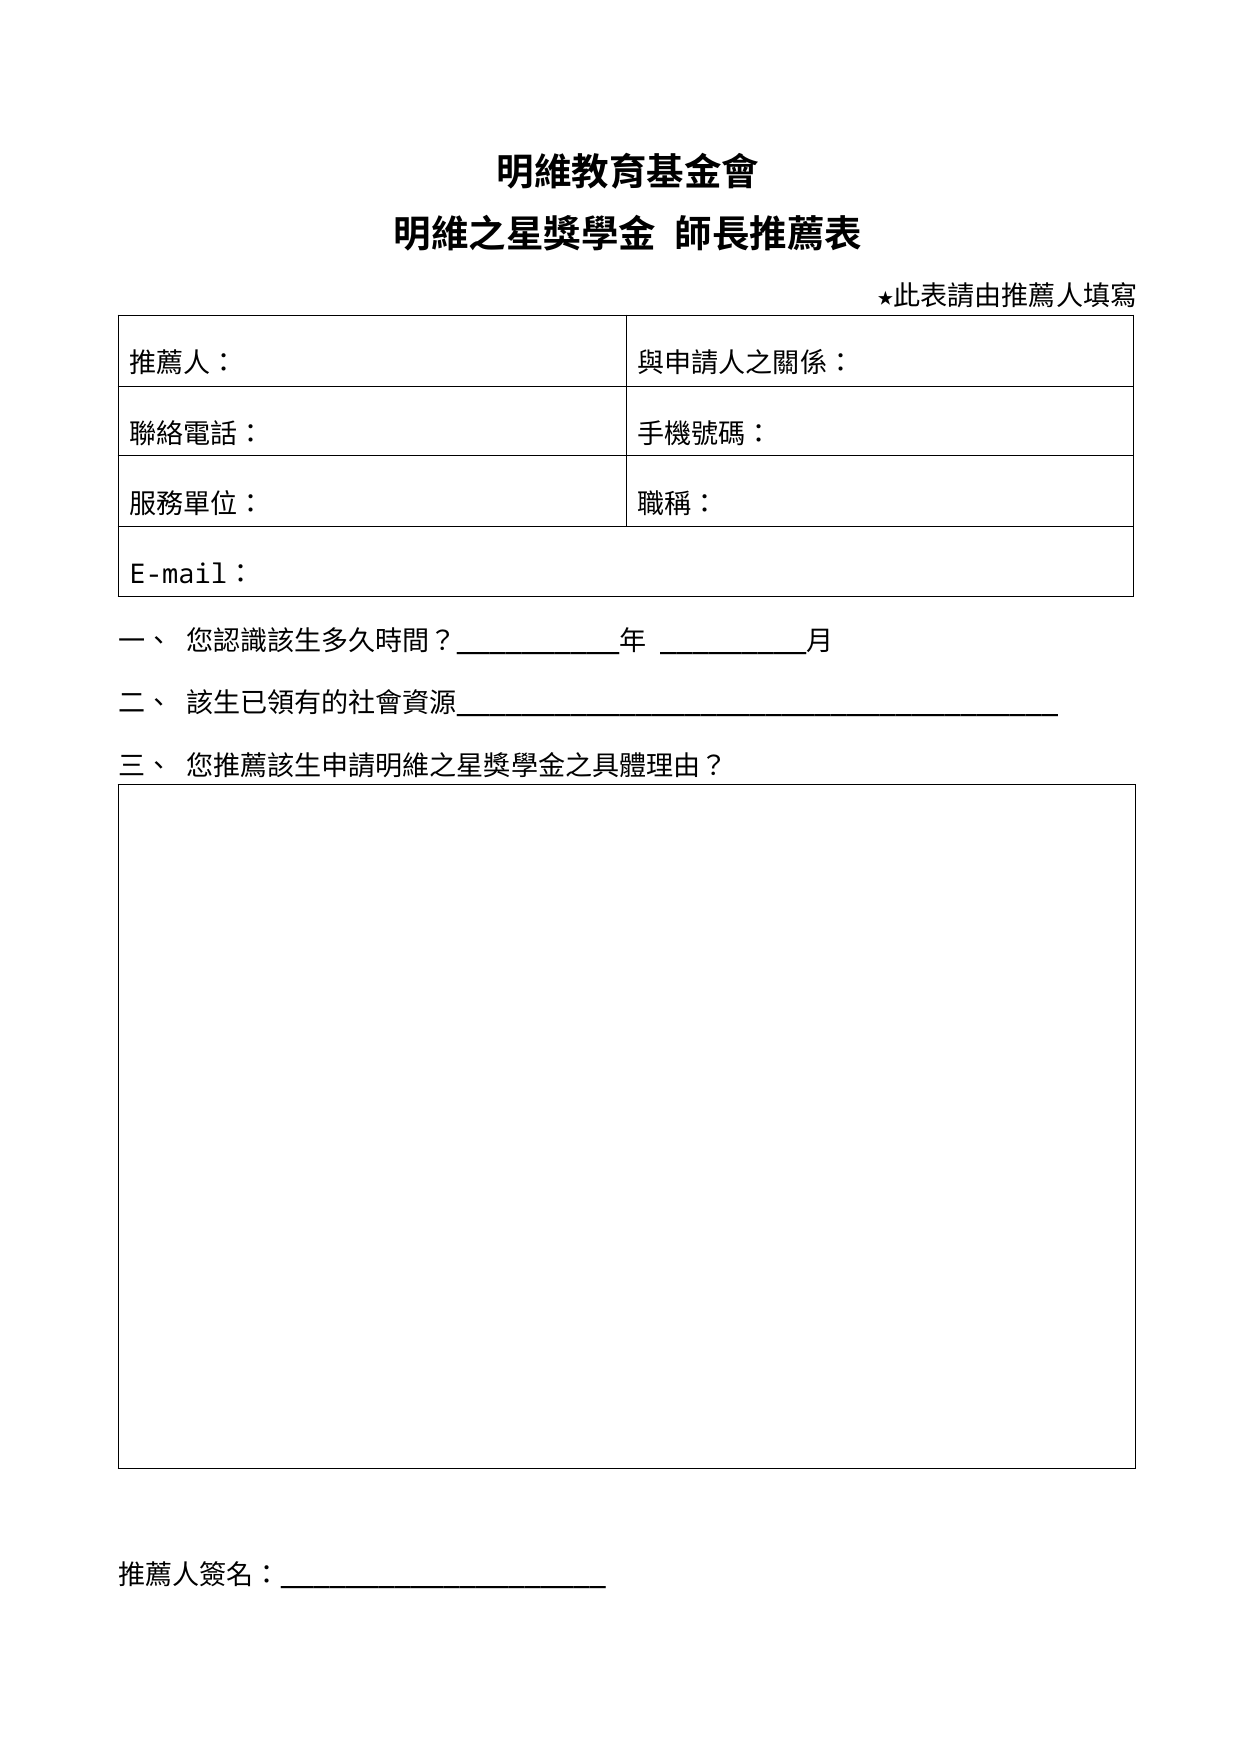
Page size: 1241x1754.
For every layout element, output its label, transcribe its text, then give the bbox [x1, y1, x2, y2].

text 二、 該生已領有的社會資源_____________________________________ [118, 659, 1137, 722]
table_cell 服務單位： [119, 456, 626, 526]
text 明維之星獎學金 師長推薦表 [118, 189, 1137, 252]
table_header 推薦人： [119, 316, 626, 386]
table_cell 聯絡電話： [119, 387, 626, 455]
text ★此表請由推薦人填寫 [118, 252, 1137, 314]
table_header 與申請人之關係： [627, 316, 1133, 386]
table_cell 手機號碼： [627, 387, 1133, 455]
text 一、 您認識該生多久時間？__________年 _________月 [118, 597, 1137, 659]
table_cell E-mail： [119, 527, 1133, 596]
text 推薦人簽名：____________________ [118, 1531, 1137, 1593]
text 明維教育基金會 [118, 127, 1137, 189]
text 三、 您推薦該生申請明維之星獎學金之具體理由？ [118, 722, 1137, 784]
table_cell 職稱： [627, 456, 1133, 526]
table_header [119, 785, 1135, 1467]
